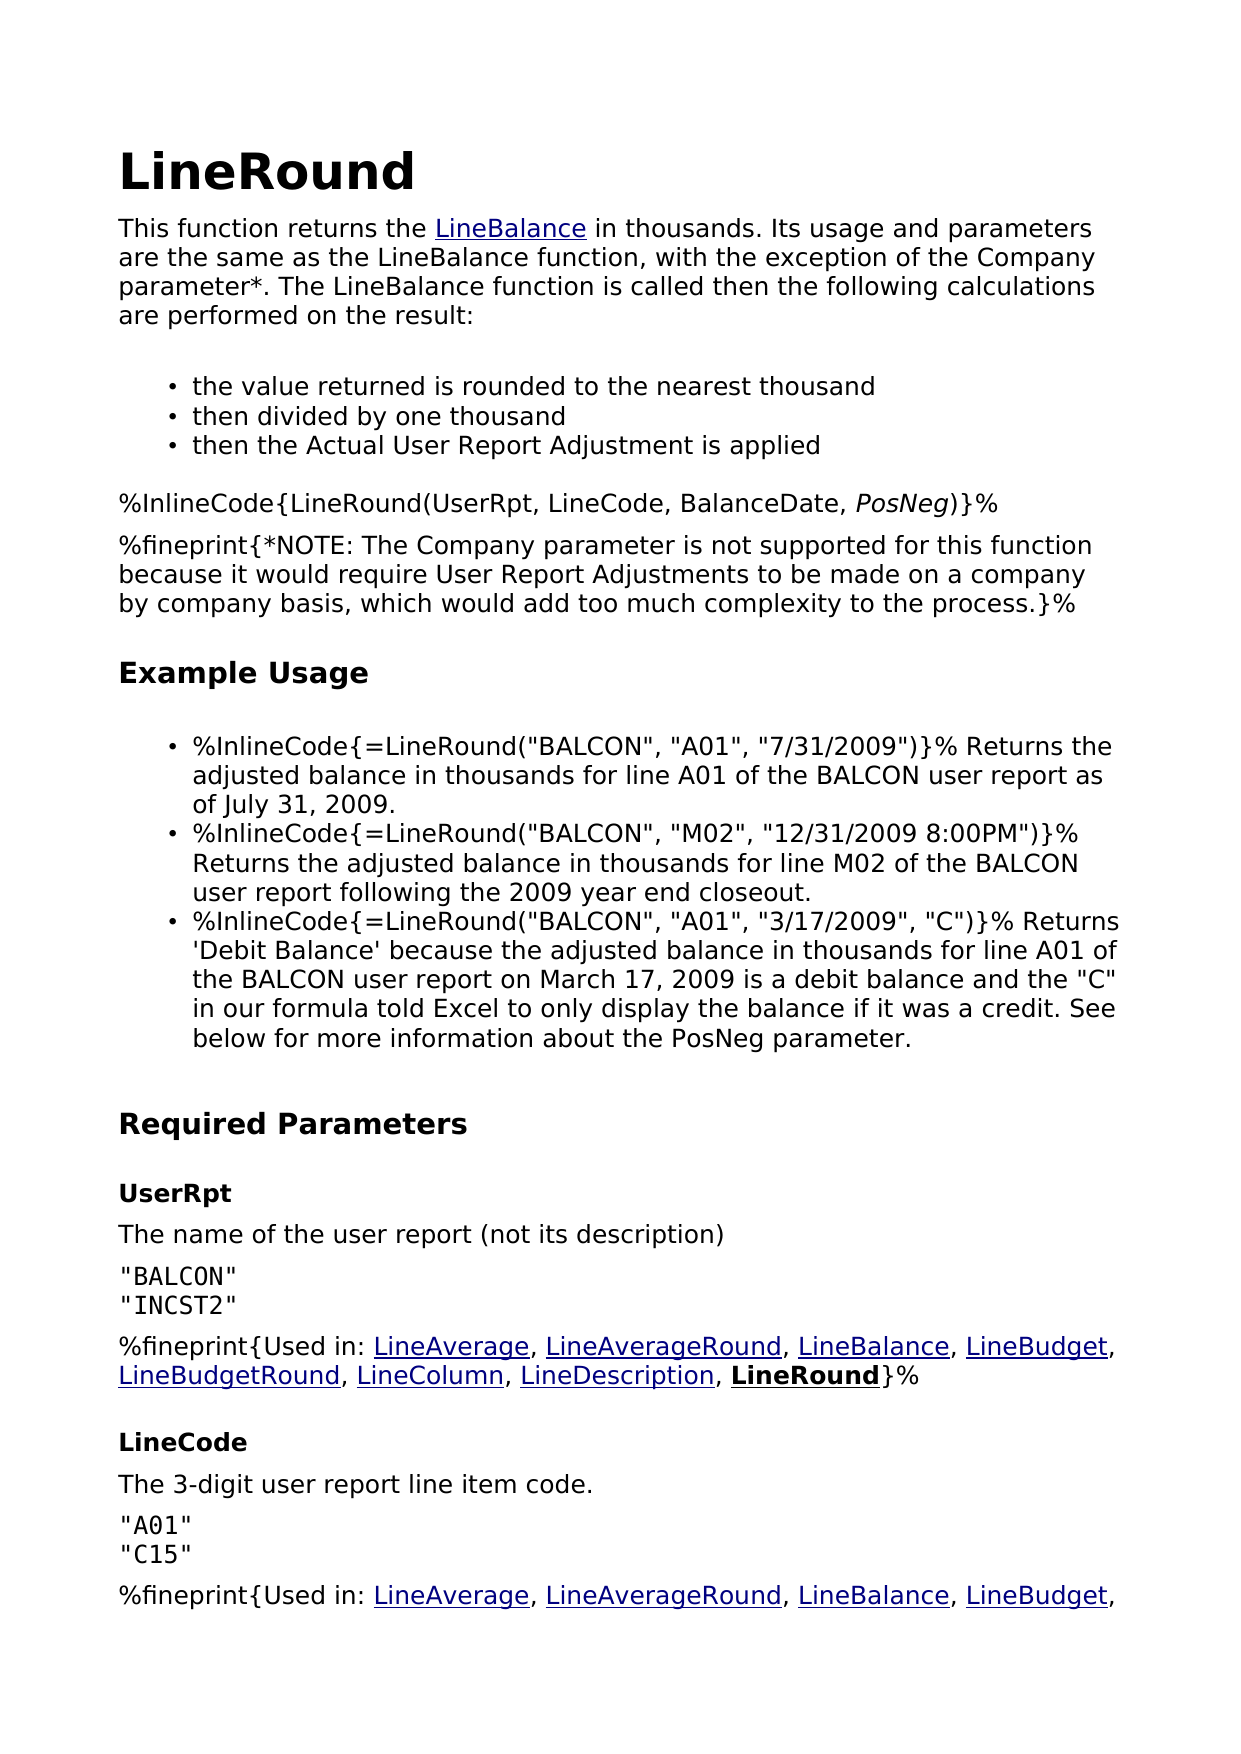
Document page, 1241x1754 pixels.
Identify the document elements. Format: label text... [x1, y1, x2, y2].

text "A01" "C15" [118, 1511, 1122, 1570]
list the value returned is rounded to the nearest thousand [177, 372, 1122, 402]
list then divided by one thousand [177, 402, 1122, 431]
subtitle Required Parameters [118, 1107, 1122, 1141]
text %fineprint{*NOTE: The Company parameter is not supported for this function because it would require User Report Adjustments to be made on a company by company basis, which would add too much complexity to the process.}% [118, 531, 1122, 619]
text %fineprint{Used in: LineAverage, LineAverageRound, LineBalance, LineBudget, LineBudgetRound, LineColumn, LineDescription, LineRound}% [118, 1332, 1122, 1391]
list %InlineCode{=LineRound("BALCON", "M02", "12/31/2009 8:00PM")}% Returns the adjusted balance in thousands for line M02 of the BALCON user report following the 2009 year end closeout. [177, 819, 1122, 907]
subtitle Example Usage [118, 656, 1122, 690]
text "BALCON" "INCST2" [118, 1262, 1122, 1321]
text The name of the user report (not its description) [118, 1221, 1122, 1250]
list %InlineCode{=LineRound("BALCON", "A01", "7/31/2009")}% Returns the adjusted balance in thousands for line A01 of the BALCON user report as of July 31, 2009. [177, 732, 1122, 819]
text This function returns the LineBalance in thousands. Its usage and parameters are the same as the LineBalance function, with the exception of the Company parameter*. The LineBalance function is called then the following calculations are performed on the result: [118, 214, 1122, 331]
text The 3-digit user report line item code. [118, 1470, 1122, 1499]
subtitle UserRpt [118, 1179, 1122, 1208]
subtitle LineRound [118, 143, 1122, 201]
subtitle LineCode [118, 1428, 1122, 1457]
text %InlineCode{LineRound(UserRpt, LineCode, BalanceDate, PosNeg)}% [118, 489, 1122, 519]
list then the Actual User Report Adjustment is applied [177, 431, 1122, 460]
text %fineprint{Used in: LineAverage, LineAverageRound, LineBalance, LineBudget, [118, 1582, 1122, 1611]
list %InlineCode{=LineRound("BALCON", "A01", "3/17/2009", "C")}% Returns 'Debit Balance' because the adjusted balance in thousands for line A01 of the BALCON user report on March 17, 2009 is a debit balance and the "C" in our formula told Excel to only display the balance if it was a credit. See below for more information about the PosNeg parameter. [177, 907, 1122, 1053]
